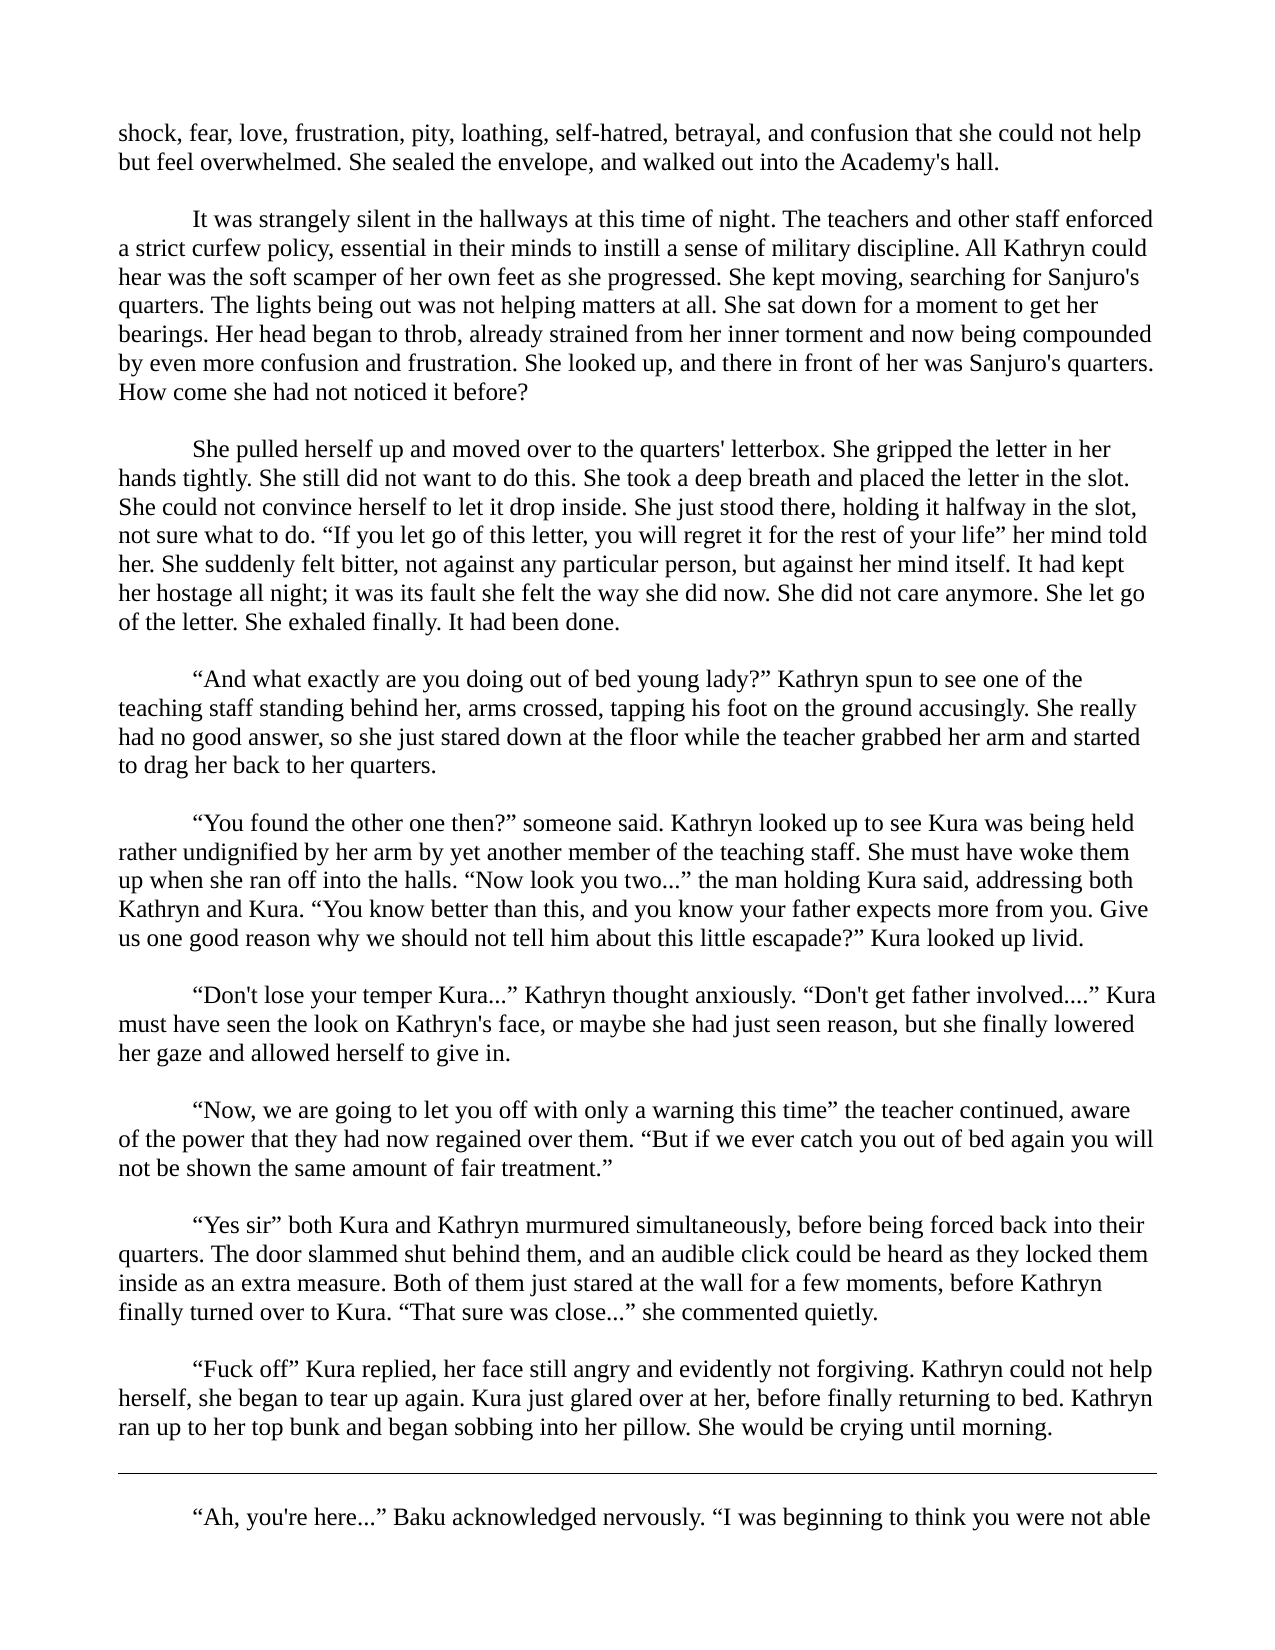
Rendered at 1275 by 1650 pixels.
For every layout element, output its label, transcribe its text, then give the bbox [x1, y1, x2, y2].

text “Now, we are going to let you off with only a warning this time” the teacher continued, aware of the power that they had now regained over them. “But if we ever catch you out of bed again you will not be shown the same amount of fair treatment.” [118, 1096, 1157, 1182]
text It was strangely silent in the hallways at this time of night. The teachers and other staff enforced a strict curfew policy, essential in their minds to instill a sense of military discipline. All Kathryn could hear was the soft scamper of her own feet as she progressed. She kept moving, searching for Sanjuro's quarters. The lights being out was not helping matters at all. She sat down for a moment to get her bearings. Her head began to throb, already strained from her inner torment and now being compounded by even more confusion and frustration. She looked up, and there in front of her was Sanjuro's quarters. How come she had not noticed it before? [118, 204, 1157, 406]
text She pulled herself up and moved over to the quarters' letterbox. She gripped the letter in her hands tightly. She still did not want to do this. She took a deep breath and placed the letter in the slot. She could not convince herself to let it drop inside. She just stood there, holding it halfway in the slot, not sure what to do. “If you let go of this letter, you will regret it for the rest of your life” her mind told her. She suddenly felt bitter, not against any particular person, but against her mind itself. It had kept her hostage all night; it was its fault she felt the way she did now. She did not care anymore. She let go of the letter. She exhaled finally. It had been done. [118, 434, 1157, 636]
text “You found the other one then?” someone said. Kathryn looked up to see Kura was being held rather undignified by her arm by yet another member of the teaching staff. She must have woke them up when she ran off into the halls. “Now look you two...” the man holding Kura said, addressing both Kathryn and Kura. “You know better than this, and you know your father expects more from you. Give us one good reason why we should not tell him about this little escapade?” Kura looked up livid. [118, 808, 1157, 952]
text “Yes sir” both Kura and Kathryn murmured simultaneously, before being forced back into their quarters. The door slammed shut behind them, and an audible click could be heard as they locked them inside as an extra measure. Both of them just stared at the wall for a few moments, before Kathryn finally turned over to Kura. “That sure was close...” she commented quietly. [118, 1211, 1157, 1326]
text “And what exactly are you doing out of bed young lady?” Kathryn spun to see one of the teaching staff standing behind her, arms crossed, tapping his foot on the ground accusingly. She really had no good answer, so she just stared down at the floor while the teacher grabbed her arm and started to drag her back to her quarters. [118, 664, 1157, 779]
text “Ah, you're here...” Baku acknowledged nervously. “I was beginning to think you were not able [118, 1502, 1157, 1531]
text “Don't lose your temper Kura...” Kathryn thought anxiously. “Don't get father involved....” Kura must have seen the look on Kathryn's face, or maybe she had just seen reason, but she finally lowered her gaze and allowed herself to give in. [118, 981, 1157, 1067]
text “Fuck off” Kura replied, her face still angry and evidently not forgiving. Kathryn could not help herself, she began to tear up again. Kura just glared over at her, before finally returning to bed. Kathryn ran up to her top bunk and began sobbing into her pillow. She would be crying until morning. [118, 1354, 1157, 1441]
text shock, fear, love, frustration, pity, loathing, self-hatred, betrayal, and confusion that she could not help but feel overwhelmed. She sealed the envelope, and walked out into the Academy's hall. [118, 118, 1157, 176]
